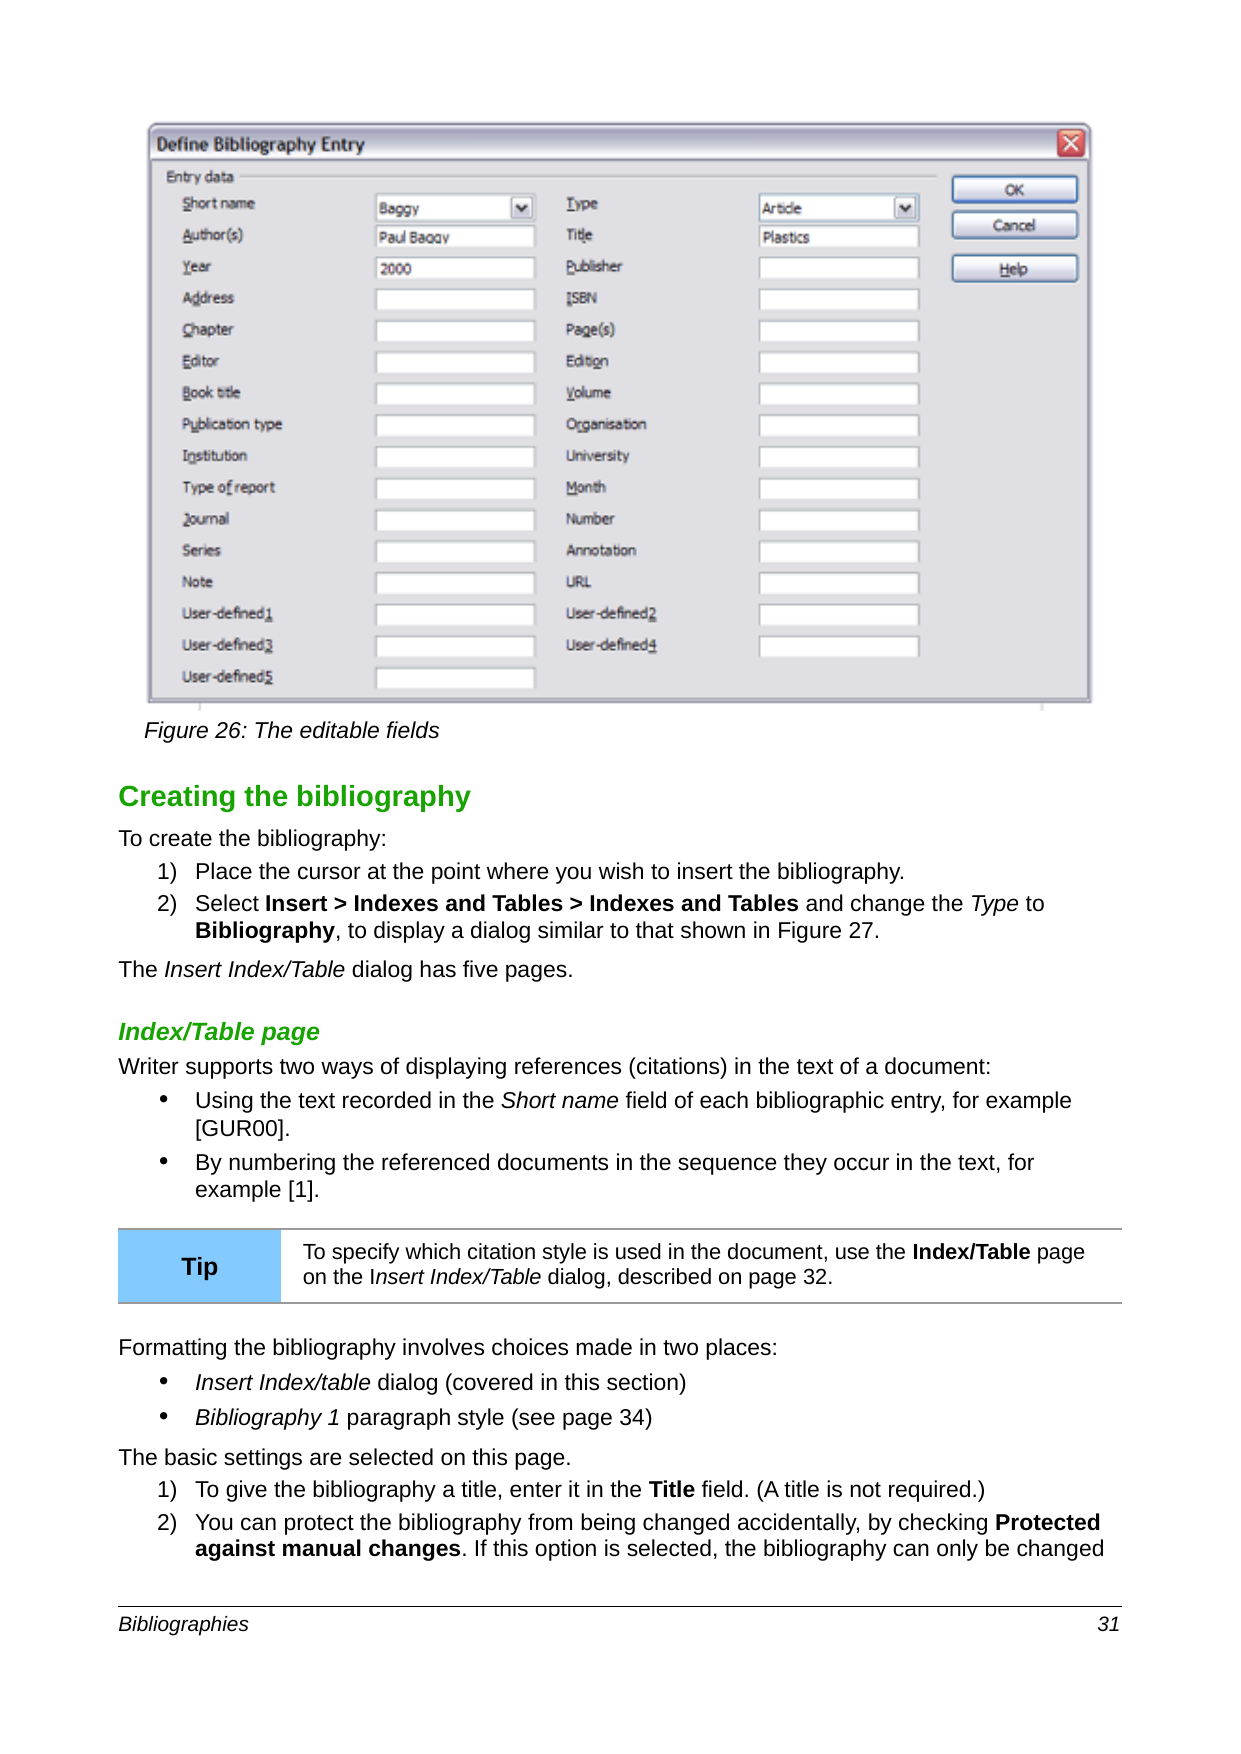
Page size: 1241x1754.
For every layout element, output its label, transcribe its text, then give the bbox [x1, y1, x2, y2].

table_header To specify which citation style is used in the document, use the Index/Table page on the Insert Index/Table dialog, described on page 32. [281, 1230, 1122, 1302]
table_header Tip [118, 1230, 281, 1302]
text The Insert Index/Table dialog has five pages. [118, 956, 1122, 982]
list Insert Index/table dialog (covered in this section) [156, 1367, 1122, 1396]
list To give the bibliography a title, enter it in the Title field. (A title is not required.) [177, 1476, 1122, 1503]
list Place the cursor at the point where you wish to insert the bibliography. [177, 858, 1122, 884]
subtitle Creating the bibliography [118, 779, 1122, 812]
list The basic settings are selected on this page. [118, 1444, 1122, 1470]
list Bibliography 1 paragraph style (see page 34) [156, 1402, 1122, 1431]
list Formatting the bibliography involves choices made in two places: [118, 1334, 1122, 1360]
text Figure 26: The editable fields [144, 717, 1096, 743]
list To create the bibliography: [118, 825, 1122, 851]
list Using the text recorded in the Short name field of each bibliographic entry, for example [GUR00]. [156, 1085, 1122, 1141]
list By numbering the referenced documents in the sequence they occur in the text, for example [1]. [156, 1147, 1122, 1203]
subtitle Index/Table page [118, 1017, 1122, 1046]
list Select Insert > Indexes and Tables > Indexes and Tables and change the Type to Bibliography, to display a dialog similar to that shown in Figure 27. [177, 890, 1122, 943]
list Writer supports two ways of displaying references (citations) in the text of a document: [118, 1053, 1122, 1079]
list You can protect the bibliography from being changed accidentally, by checking Protected against manual changes. If this option is selected, the bibliography can only be changed [177, 1509, 1122, 1562]
picture [143, 118, 1097, 711]
